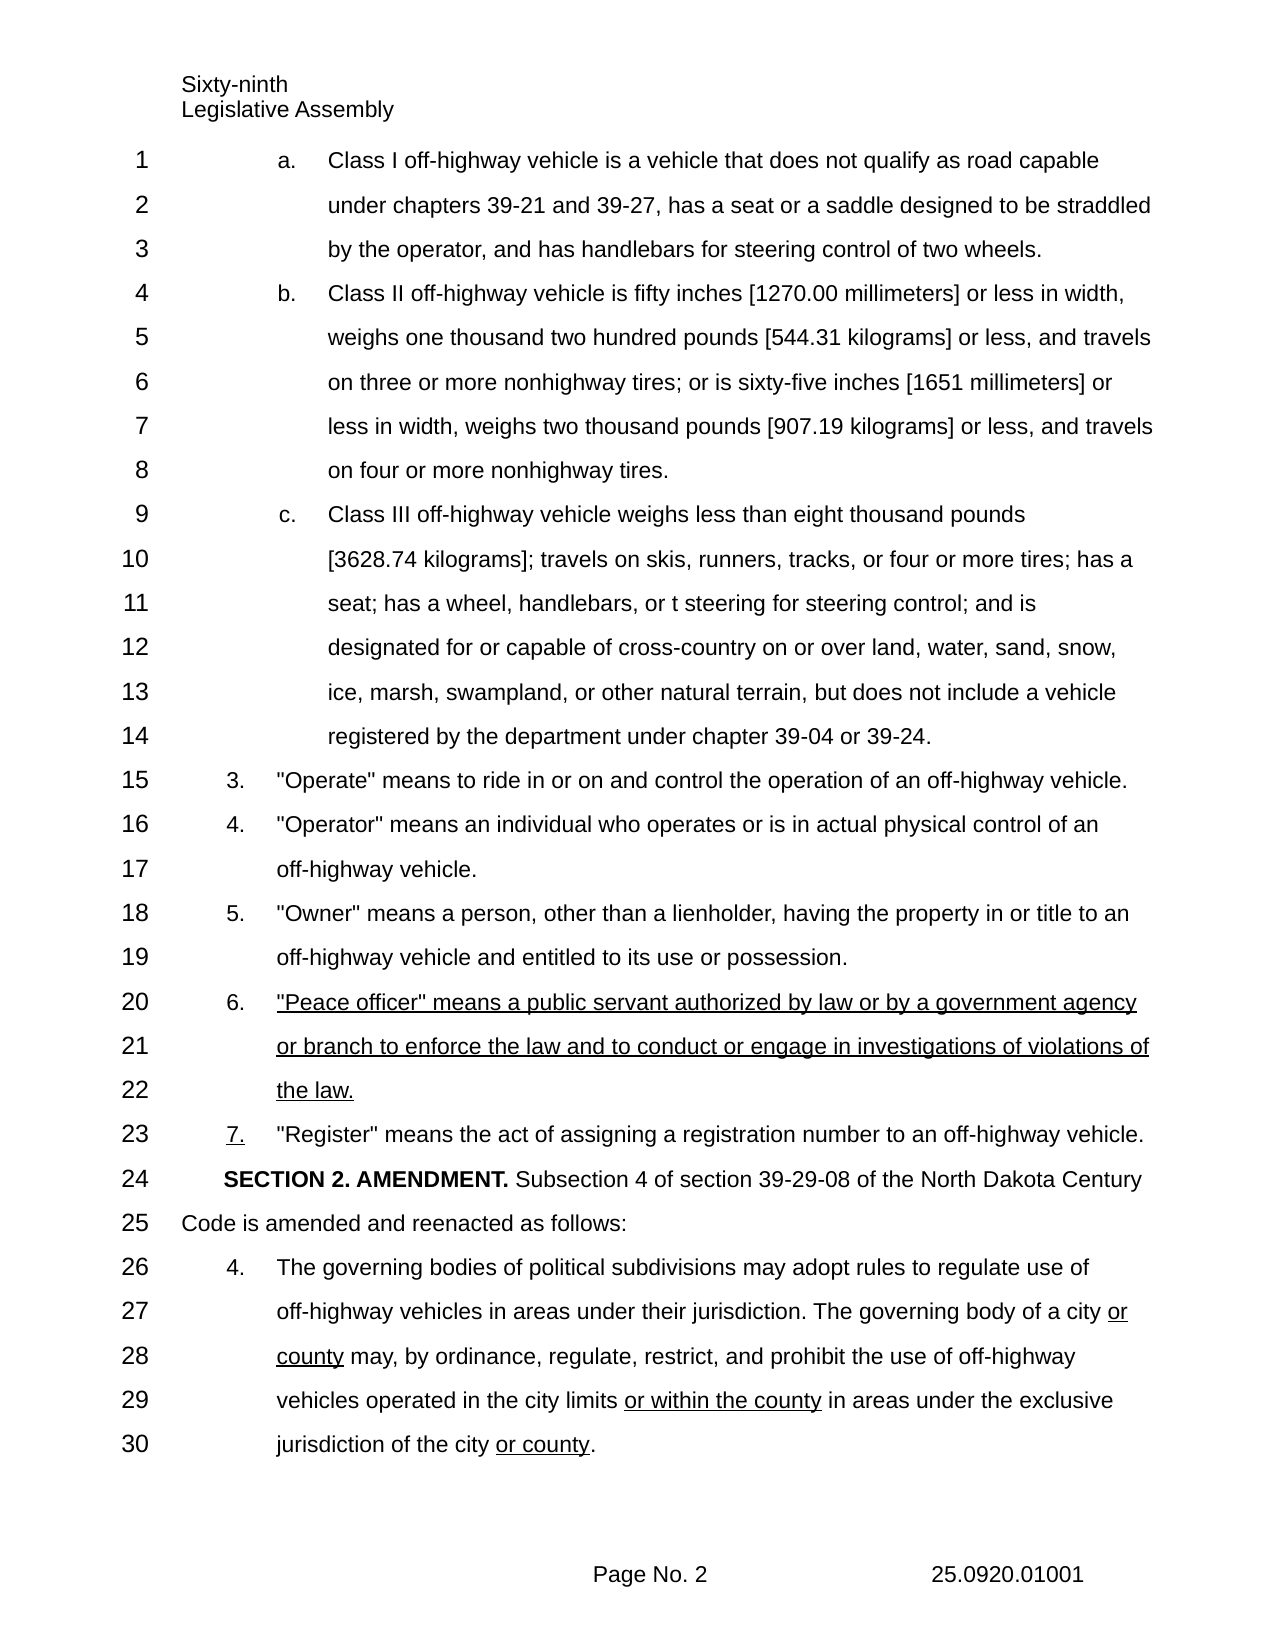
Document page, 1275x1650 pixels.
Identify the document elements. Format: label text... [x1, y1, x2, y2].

text b. Class II off‑highway vehicle is fifty inches [1270.00 millimeters] or less in width, weighs one thousand two hundred pounds [544.31 kilograms] or less, and travels on three or more nonhighway tires; or is sixty‑five inches [1651 millimeters] or less in width, weighs two thousand pounds [907.19 kilograms] or less, and travels on four or more nonhighway tires. [181, 266, 1154, 487]
text SECTION 2. AMENDMENT. Subsection 4 of section 39‑29‑08 of the North Dakota Century Code is amended and reenacted as follows: [181, 1152, 1154, 1240]
text 5. "Owner" means a person, other than a lienholder, having the property in or title to an off‑highway vehicle and entitled to its use or possession. [181, 886, 1154, 974]
text c. Class III off‑highway vehicle weighs less than eight thousand pounds [3628.74 kilograms]; travels on skis, runners, tracks, or four or more tires; has a seat; has a wheel, handlebars, or t steering for steering control; and is designated for or capable of cross‑country on or over land, water, sand, snow, ice, marsh, swampland, or other natural terrain, but does not include a vehicle registered by the department under chapter 39‑04 or 39‑24. [181, 487, 1154, 753]
text 7. "Register" means the act of assigning a registration number to an off‑highway vehicle. [181, 1107, 1154, 1152]
text 4. The governing bodies of political subdivisions may adopt rules to regulate use of off‑highway vehicles in areas under their jurisdiction. The governing body of a city or county may, by ordinance, regulate, restrict, and prohibit the use of off‑highway vehicles operated in the city limits or within the county in areas under the exclusive jurisdiction of the city or county. [181, 1240, 1154, 1461]
text a. Class I off‑highway vehicle is a vehicle that does not qualify as road capable under chapters 39‑21 and 39‑27, has a seat or a saddle designed to be straddled by the operator, and has handlebars for steering control of two wheels. [181, 133, 1154, 266]
text 3. "Operate" means to ride in or on and control the operation of an off‑highway vehicle. [181, 753, 1154, 797]
text 6. "Peace officer" means a public servant authorized by law or by a government agency or branch to enforce the law and to conduct or engage in investigations of violations of the law. [181, 974, 1154, 1107]
text 4. "Operator" means an individual who operates or is in actual physical control of an off‑highway vehicle. [181, 797, 1154, 886]
